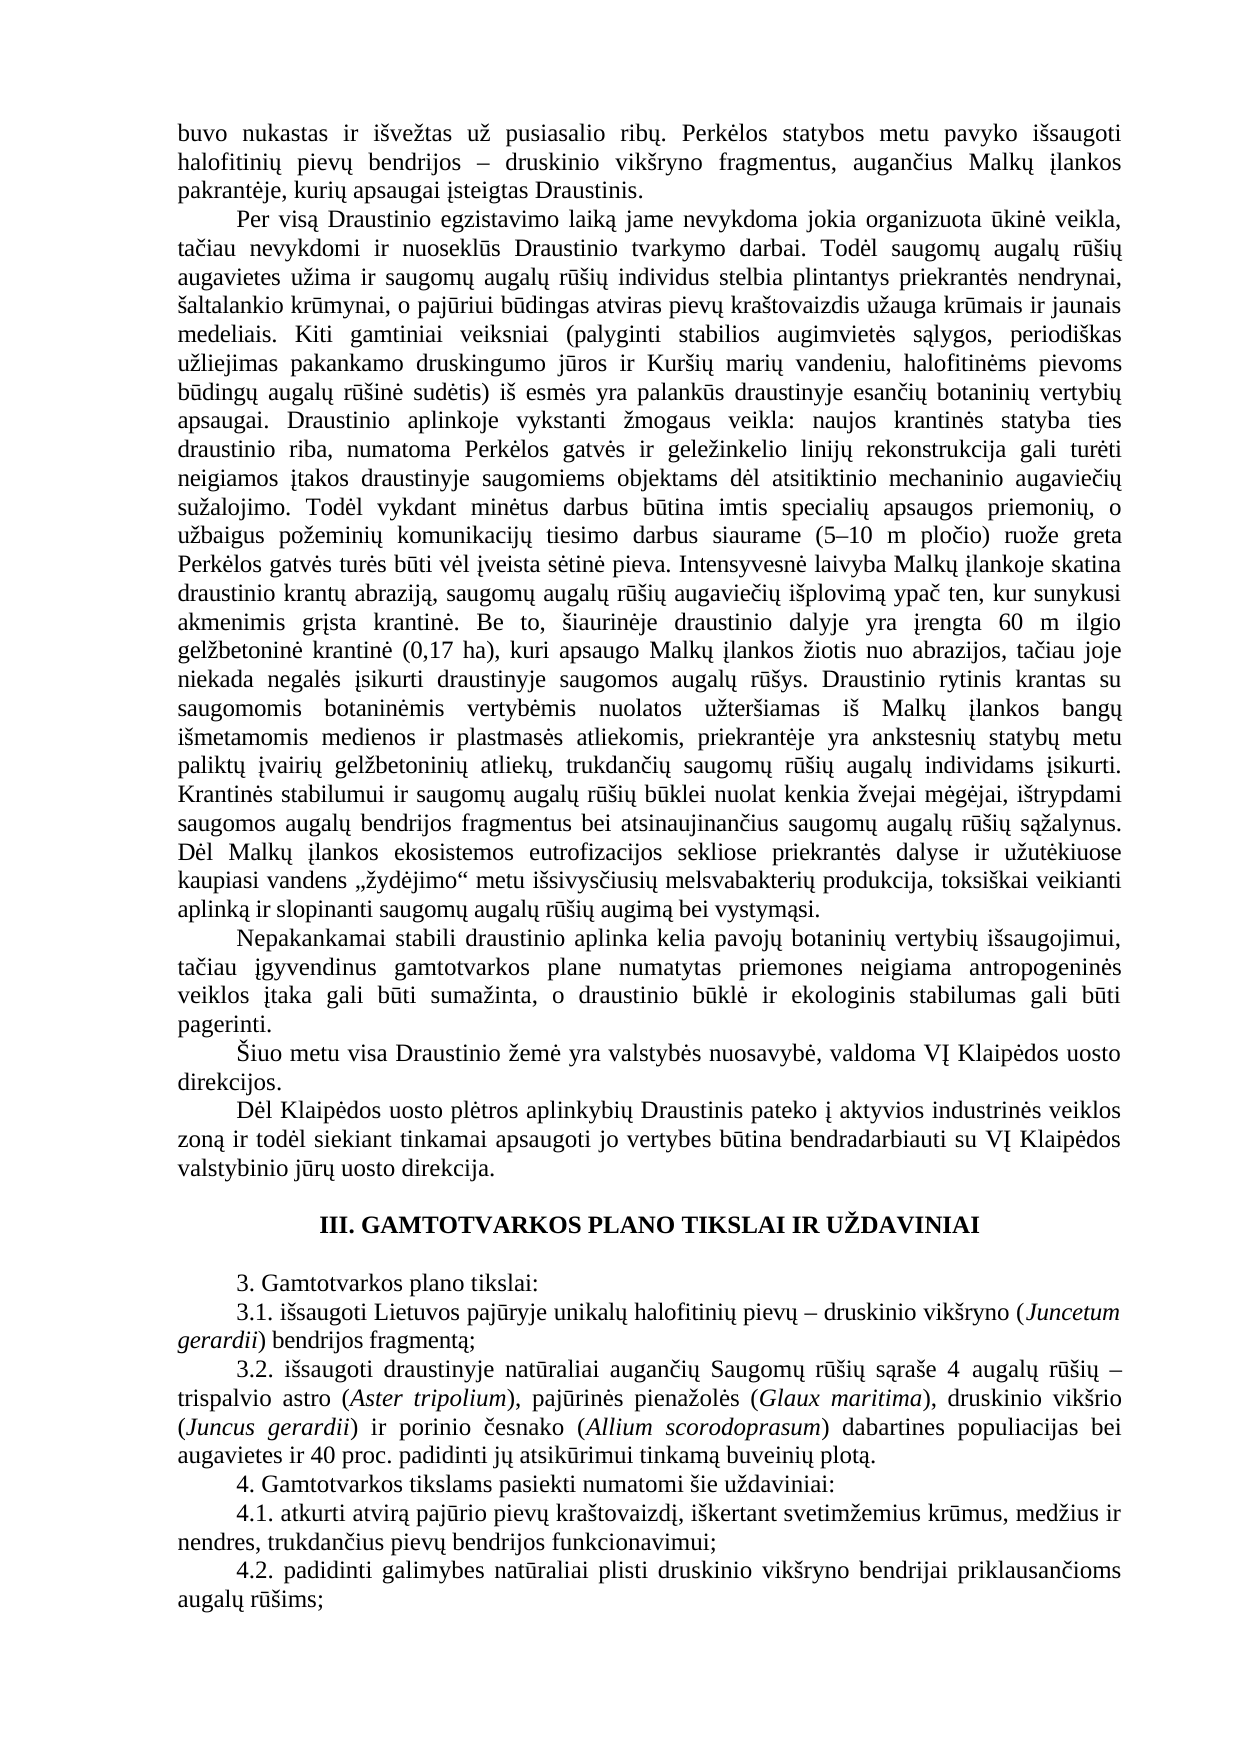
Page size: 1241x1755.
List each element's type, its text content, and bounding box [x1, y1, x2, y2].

text Per visą Draustinio egzistavimo laiką jame nevykdoma jokia organizuota ūkinė veikla, tačiau nevykdomi ir nuoseklūs Draustinio tvarkymo darbai. Todėl saugomų augalų rūšių augavietes užima ir saugomų augalų rūšių individus stelbia plintantys priekrantės nendrynai, šaltalankio krūmynai, o pajūriui būdingas atviras pievų kraštovaizdis užauga krūmais ir jaunais medeliais. Kiti gamtiniai veiksniai (palyginti stabilios augimvietės sąlygos, periodiškas užliejimas pakankamo druskingumo jūros ir Kuršių marių vandeniu, halofitinėms pievoms būdingų augalų rūšinė sudėtis) iš esmės yra palankūs draustinyje esančių botaninių vertybių apsaugai. Draustinio aplinkoje vykstanti žmogaus veikla: naujos krantinės statyba ties draustinio riba, numatoma Perkėlos gatvės ir geležinkelio linijų rekonstrukcija gali turėti neigiamos įtakos draustinyje saugomiems objektams dėl atsitiktinio mechaninio augaviečių sužalojimo. Todėl vykdant minėtus darbus būtina imtis specialių apsaugos priemonių, o užbaigus požeminių komunikacijų tiesimo darbus siaurame (5–10 m pločio) ruože greta Perkėlos gatvės turės būti vėl įveista sėtinė pieva. Intensyvesnė laivyba Malkų įlankoje skatina draustinio krantų abraziją, saugomų augalų rūšių augaviečių išplovimą ypač ten, kur sunykusi akmenimis grįsta krantinė. Be to, šiaurinėje draustinio dalyje yra įrengta 60 m ilgio gelžbetoninė krantinė (0,17 ha), kuri apsaugo Malkų įlankos žiotis nuo abrazijos, tačiau joje niekada negalės įsikurti draustinyje saugomos augalų rūšys. Draustinio rytinis krantas su saugomomis botaninėmis vertybėmis nuolatos užteršiamas iš Malkų įlankos bangų išmetamomis medienos ir plastmasės atliekomis, priekrantėje yra ankstesnių statybų metu paliktų įvairių gelžbetoninių atliekų, trukdančių saugomų rūšių augalų individams įsikurti. Krantinės stabilumui ir saugomų augalų rūšių būklei nuolat kenkia žvejai mėgėjai, ištrypdami saugomos augalų bendrijos fragmentus bei atsinaujinančius saugomų augalų rūšių sąžalynus. Dėl Malkų įlankos ekosistemos eutrofizacijos sekliose priekrantės dalyse ir užutėkiuose kaupiasi vandens „žydėjimo“ metu išsivysčiusių melsvabakterių produkcija, toksiškai veikianti aplinką ir slopinanti saugomų augalų rūšių augimą bei vystymąsi. [177, 204, 1122, 923]
text Dėl Klaipėdos uosto plėtros aplinkybių Draustinis pateko į aktyvios industrinės veiklos zoną ir todėl siekiant tinkamai apsaugoti jo vertybes būtina bendradarbiauti su VĮ Klaipėdos valstybinio jūrų uosto direkcija. [177, 1096, 1122, 1182]
text Šiuo metu visa Draustinio žemė yra valstybės nuosavybė, valdoma VĮ Klaipėdos uosto direkcijos. [177, 1038, 1122, 1096]
text III. GAMTOTVARKOS PLANO TIKSLAI IR UŽDAVINIAI [177, 1211, 1122, 1239]
text Nepakankamai stabili draustinio aplinka kelia pavojų botaninių vertybių išsaugojimui, tačiau įgyvendinus gamtotvarkos plane numatytas priemones neigiama antropogeninės veiklos įtaka gali būti sumažinta, o draustinio būklė ir ekologinis stabilumas gali būti pagerinti. [177, 923, 1122, 1038]
text 3.2. išsaugoti draustinyje natūraliai augančių Saugomų rūšių sąraše 4 augalų rūšių – trispalvio astro (Aster tripolium), pajūrinės pienažolės (Glaux maritima), druskinio vikšrio (Juncus gerardii) ir porinio česnako (Allium scorodoprasum) dabartines populiacijas bei augavietes ir 40 proc. padidinti jų atsikūrimui tinkamą buveinių plotą. [177, 1354, 1122, 1469]
text 4.2. padidinti galimybes natūraliai plisti druskinio vikšryno bendrijai priklausančioms augalų rūšims; [177, 1556, 1122, 1613]
text buvo nukastas ir išvežtas už pusiasalio ribų. Perkėlos statybos metu pavyko išsaugoti halofitinių pievų bendrijos – druskinio vikšryno fragmentus, augančius Malkų įlankos pakrantėje, kurių apsaugai įsteigtas Draustinis. [177, 118, 1122, 204]
text 4. Gamtotvarkos tikslams pasiekti numatomi šie uždaviniai: [177, 1469, 1122, 1498]
text 3. Gamtotvarkos plano tikslai: [177, 1268, 1122, 1297]
text 4.1. atkurti atvirą pajūrio pievų kraštovaizdį, iškertant svetimžemius krūmus, medžius ir nendres, trukdančius pievų bendrijos funkcionavimui; [177, 1498, 1122, 1556]
text 3.1. išsaugoti Lietuvos pajūryje unikalų halofitinių pievų – druskinio vikšryno (Juncetum gerardii) bendrijos fragmentą; [177, 1297, 1122, 1354]
